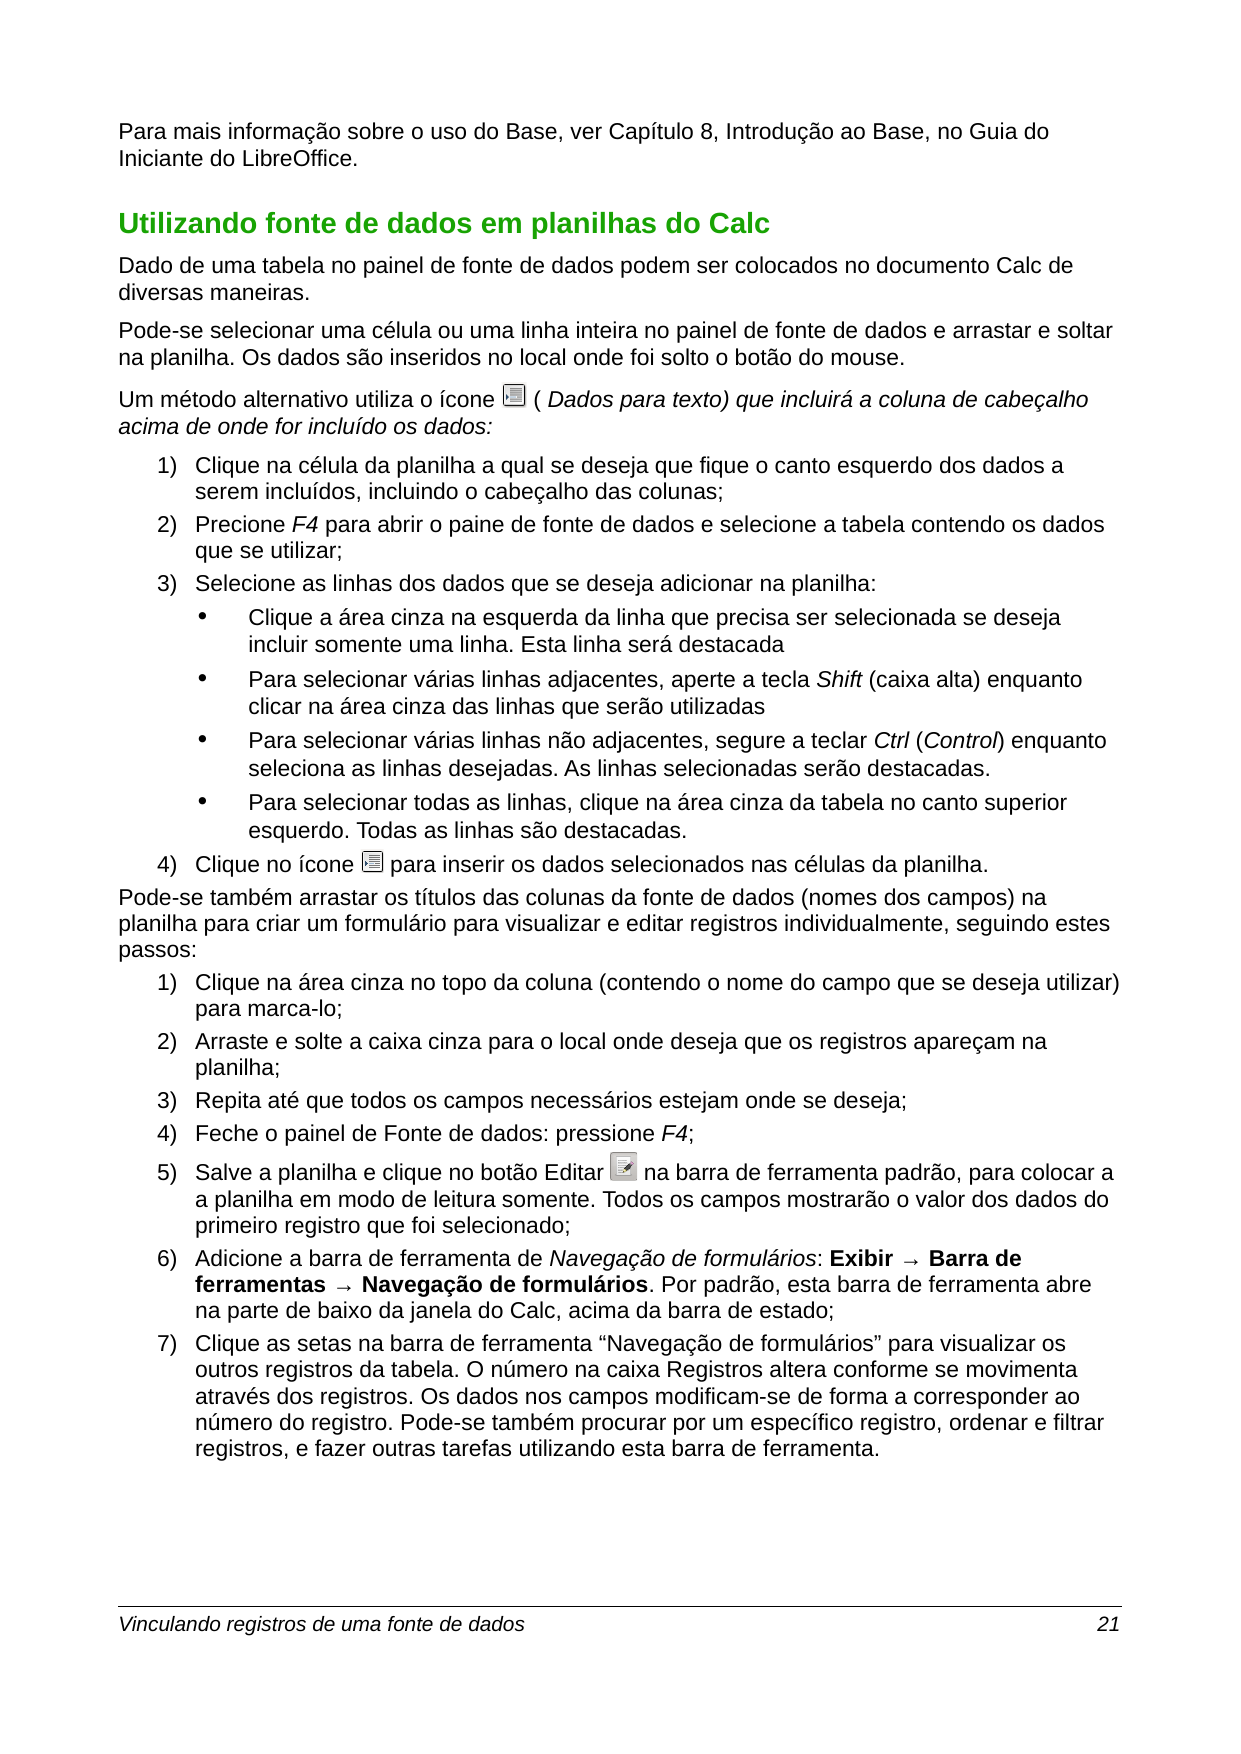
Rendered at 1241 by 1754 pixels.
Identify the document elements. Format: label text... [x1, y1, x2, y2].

list Feche o painel de Fonte de dados: pressione F4; [177, 1119, 1122, 1146]
text Para mais informação sobre o uso do Base, ver Capítulo 8, Introdução ao Base, no Guia do Iniciante do LibreOffice. [118, 118, 1122, 171]
picture [610, 1152, 638, 1181]
list Salve a planilha e clique no botão Editar na barra de ferramenta padrão, para colocar a a planilha em modo de leitura somente. Todos os campos mostrarão o valor dos dados do primeiro registro que foi selecionado; [177, 1152, 1122, 1238]
list Clique a área cinza na esquerda da linha que precisa ser selecionada se deseja incluir somente uma linha. Esta linha será destacada [195, 602, 1122, 658]
picture [360, 849, 384, 873]
list Para selecionar várias linhas adjacentes, aperte a tecla Shift (caixa alta) enquanto clicar na área cinza das linhas que serão utilizadas [195, 664, 1122, 719]
list Clique as setas na barra de ferramenta “Navegação de formulários” para visualizar os outros registros da tabela. O número na caixa Registros altera conforme se movimenta através dos registros. Os dados nos campos modificam-se de forma a corresponder ao número do registro. Pode-se também procurar por um específico registro, ordenar e filtrar registros, e fazer outras tarefas utilizando esta barra de ferramenta. [177, 1330, 1122, 1462]
list Clique no ícone para inserir os dados selecionados nas células da planilha. [177, 849, 1122, 877]
text Um método alternativo utiliza o ícone ( Dados para texto) que incluirá a coluna de cabeçalho acima de onde for incluído os dados: [118, 383, 1122, 439]
list Arraste e solte a caixa cinza para o local onde deseja que os registros apareçam na planilha; [177, 1028, 1122, 1081]
list Precione F4 para abrir o paine de fonte de dados e selecione a tabela contendo os dados que se utilizar; [177, 511, 1122, 563]
list Para selecionar várias linhas não adjacentes, segure a teclar Ctrl (Control) enquanto seleciona as linhas desejadas. As linhas selecionadas serão destacadas. [195, 726, 1122, 781]
subtitle Utilizando fonte de dados em planilhas do Calc [118, 206, 1122, 240]
list Clique na célula da planilha a qual se deseja que fique o canto esquerdo dos dados a serem incluídos, incluindo o cabeçalho das colunas; [177, 452, 1122, 504]
list Para selecionar todas as linhas, clique na área cinza da tabela no canto superior esquerdo. Todas as linhas são destacadas. [195, 787, 1122, 843]
list Clique na área cinza no topo da coluna (contendo o nome do campo que se deseja utilizar) para marca-lo; [177, 969, 1122, 1022]
text Pode-se selecionar uma célula ou uma linha inteira no painel de fonte de dados e arrastar e soltar na planilha. Os dados são inseridos no local onde foi solto o botão do mouse. [118, 317, 1122, 370]
list Repita até que todos os campos necessários estejam onde se deseja; [177, 1087, 1122, 1113]
list Pode-se também arrastar os títulos das colunas da fonte de dados (nomes dos campos) na planilha para criar um formulário para visualizar e editar registros individualmente, seguindo estes passos: [118, 883, 1122, 963]
picture [501, 382, 527, 408]
text Dado de uma tabela no painel de fonte de dados podem ser colocados no documento Calc de diversas maneiras. [118, 252, 1122, 305]
list Selecione as linhas dos dados que se deseja adicionar na planilha: [177, 569, 1122, 596]
list Adicione a barra de ferramenta de Navegação de formulários: Exibir → Barra de ferramentas → Navegação de formulários. Por padrão, esta barra de ferramenta abre na parte de baixo da janela do Calc, acima da barra de estado; [177, 1245, 1122, 1324]
